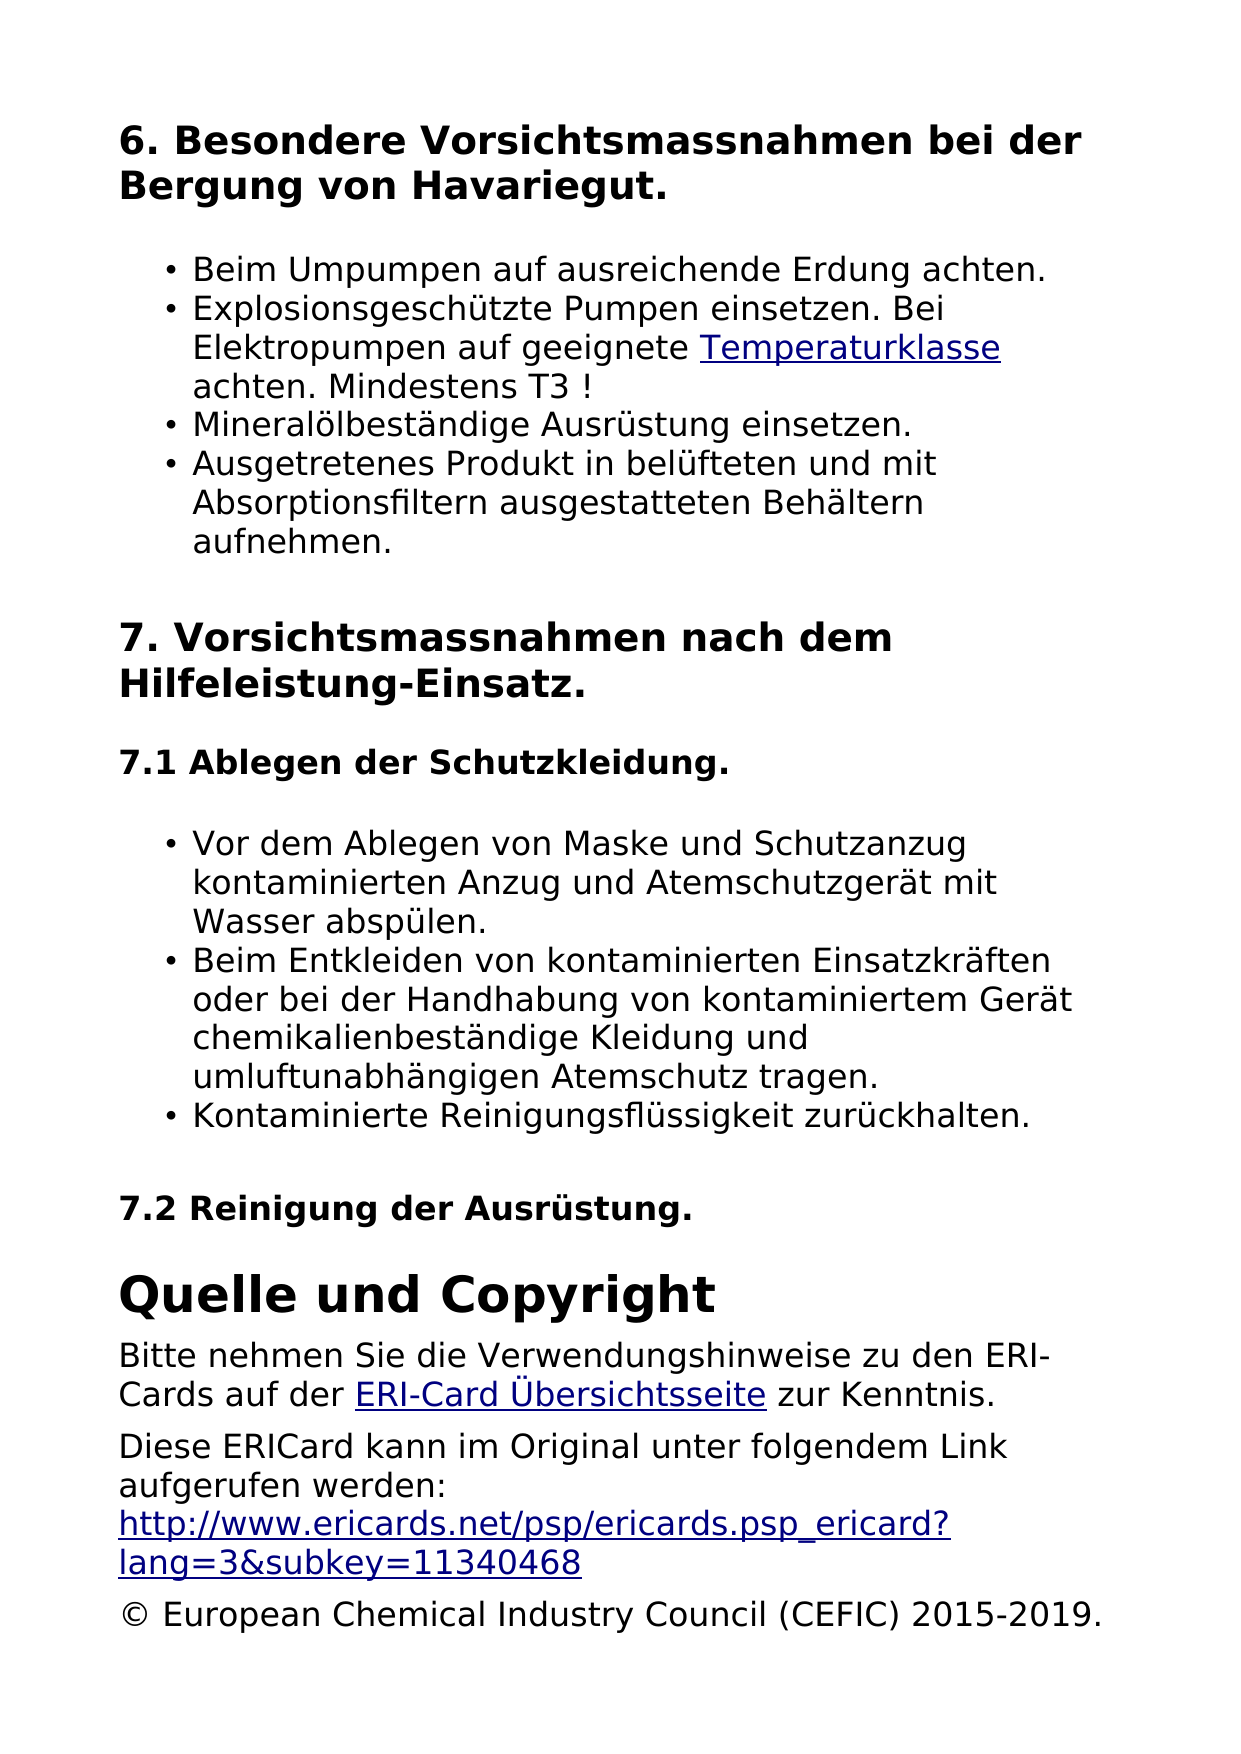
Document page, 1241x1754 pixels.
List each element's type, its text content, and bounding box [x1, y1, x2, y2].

list Vor dem Ablegen von Maske und Schutzanzug kontaminierten Anzug und Atemschutzgerät mit Wasser abspülen. [177, 824, 1122, 941]
subtitle 7. Vorsichtsmassnahmen nach dem Hilfeleistung-Einsatz. [118, 616, 1122, 706]
subtitle 7.2 Reinigung der Ausrüstung. [118, 1190, 1122, 1229]
text Diese ERICard kann im Original unter folgendem Link aufgerufen werden: http://www.ericards.net/psp/ericards.psp_ericard?lang=3&subkey=11340468 [118, 1427, 1122, 1583]
list Ausgetretenes Produkt in belüfteten und mit Absorptionsfiltern ausgestatteten Behältern aufnehmen. [177, 445, 1122, 561]
subtitle 7.1 Ablegen der Schutzkleidung. [118, 744, 1122, 783]
list Kontaminierte Reinigungsflüssigkeit zurückhalten. [177, 1097, 1122, 1135]
list Mineralölbeständige Ausrüstung einsetzen. [177, 406, 1122, 445]
list Beim Entkleiden von kontaminierten Einsatzkräften oder bei der Handhabung von kontaminiertem Gerät chemikalienbeständige Kleidung und umluftunabhängigen Atemschutz tragen. [177, 941, 1122, 1097]
text Bitte nehmen Sie die Verwendungshinweise zu den ERI-Cards auf der ERI-Card Übersichtsseite zur Kenntnis. [118, 1337, 1122, 1415]
text © European Chemical Industry Council (CEFIC) 2015-2019. [118, 1595, 1122, 1634]
list Explosionsgeschützte Pumpen einsetzen. Bei Elektropumpen auf geeignete Temperaturklasse achten. Mindestens T3 ! [177, 289, 1122, 406]
subtitle Quelle und Copyright [118, 1266, 1122, 1324]
subtitle 6. Besondere Vorsichtsmassnahmen bei der Bergung von Havariegut. [118, 118, 1122, 208]
list Beim Umpumpen auf ausreichende Erdung achten. [177, 251, 1122, 289]
